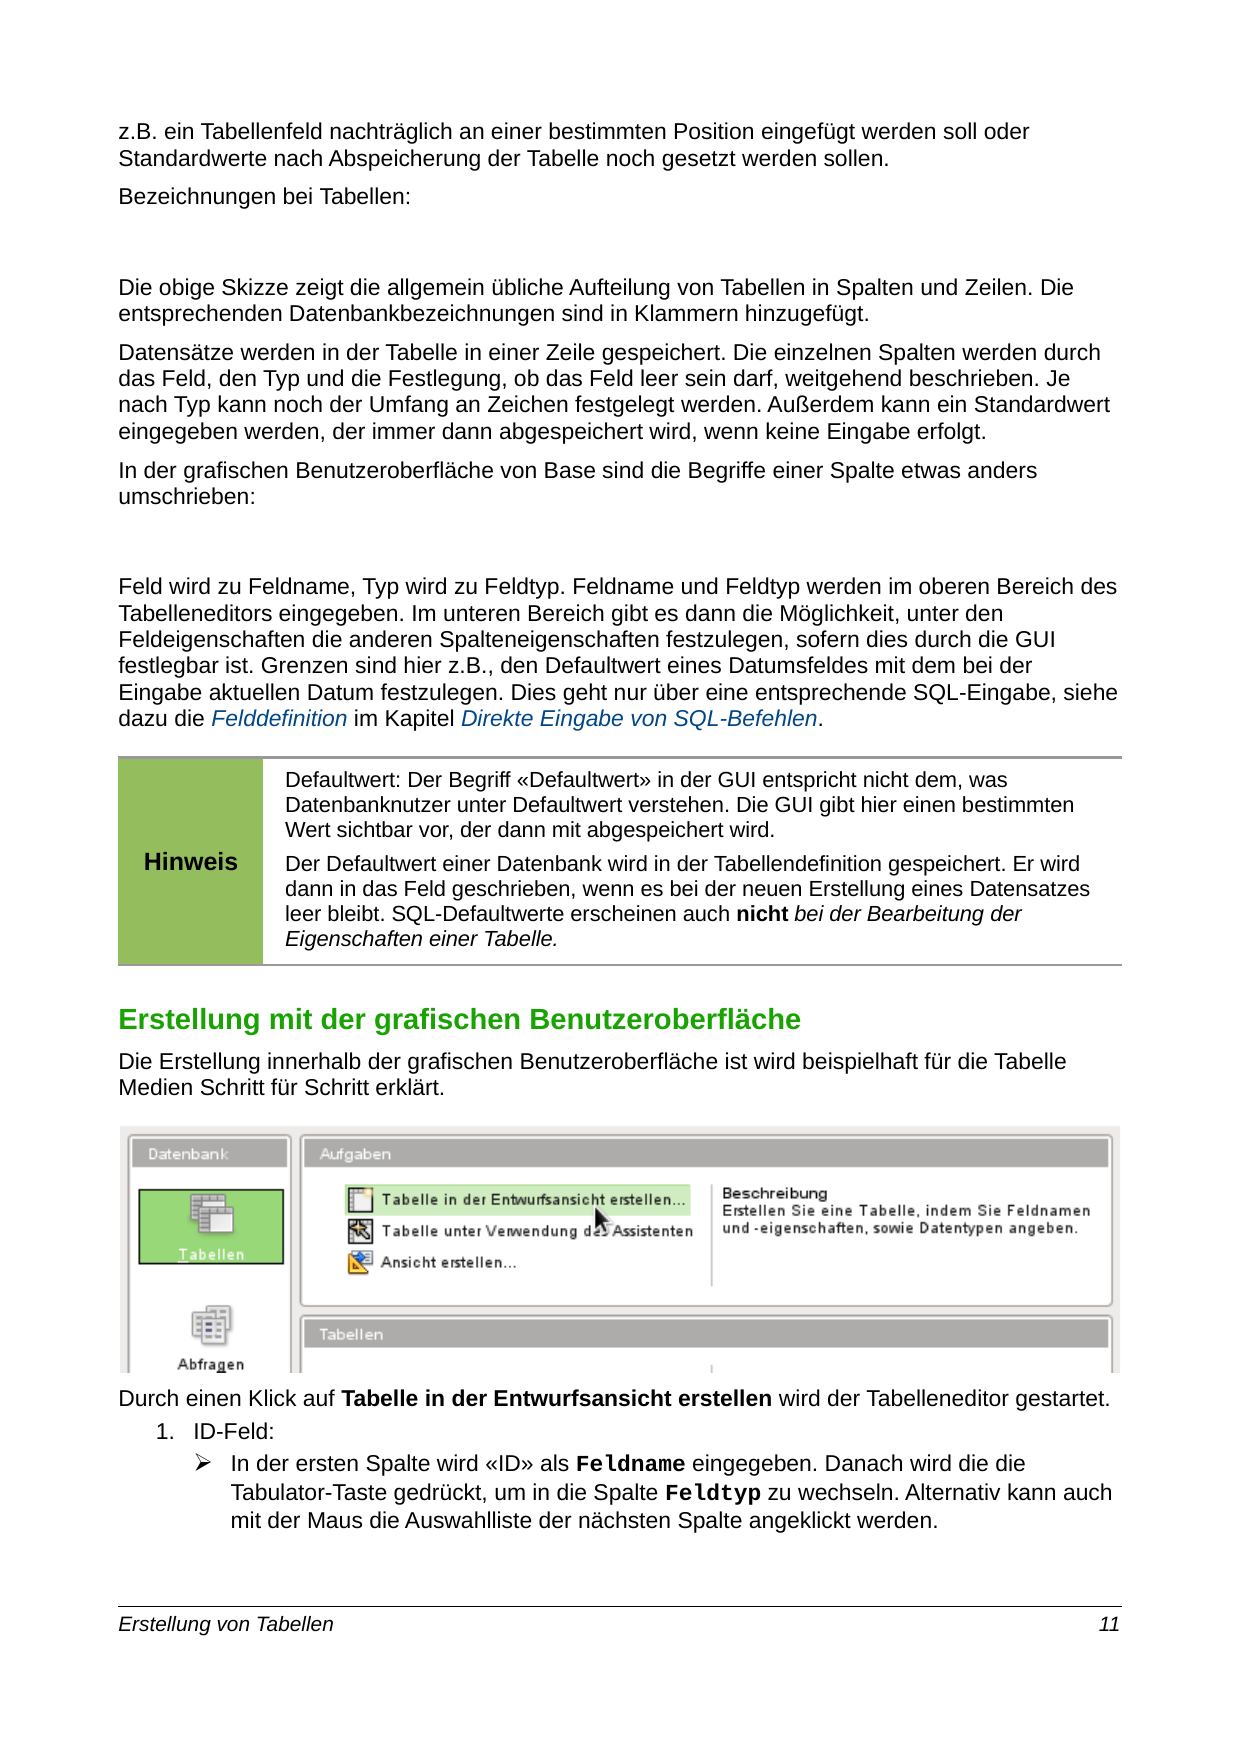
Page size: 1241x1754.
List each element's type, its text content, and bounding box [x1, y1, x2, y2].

table_header Defaultwert: Der Begriff «Defaultwert» in der GUI entspricht nicht dem, was Datenbanknutzer unter Defaultwert verstehen. Die GUI gibt hier einen bestimmten Wert sichtbar vor, der dann mit abgespeichert wird. Der Defaultwert einer Datenbank wird in der Tabellendefinition gespeichert. Er wird dann in das Feld geschrieben, wenn es bei der neuen Erstellung eines Datensatzes leer bleibt. SQL-Defaultwerte erscheinen auch nicht bei der Bearbeitung der Eigenschaften einer Tabelle. [264, 759, 1122, 964]
table_header Hinweis [118, 759, 263, 964]
text Die obige Skizze zeigt die allgemein übliche Aufteilung von Tabellen in Spalten und Zeilen. Die entsprechenden Datenbankbezeichnungen sind in Klammern hinzugefügt. [118, 273, 1122, 326]
text In der grafischen Benutzeroberfläche von Base sind die Begriffe einer Spalte etwas anders umschrieben: [118, 457, 1122, 509]
list ID-Feld: [156, 1418, 1122, 1444]
text z.B. ein Tabellenfeld nachträglich an einer bestimmten Position eingefügt werden soll oder Standardwerte nach Abspeicherung der Tabelle noch gesetzt werden sollen. [118, 118, 1122, 171]
list Durch einen Klick auf Tabelle in der Entwurfsansicht erstellen wird der Tabelleneditor gestartet. [118, 1385, 1122, 1411]
subtitle Erstellung mit der grafischen Benutzeroberfläche [118, 1002, 1122, 1036]
text Datensätze werden in der Tabelle in einer Zeile gespeichert. Die einzelnen Spalten werden durch das Feld, den Typ und die Festlegung, ob das Feld leer sein darf, weitgehend beschrieben. Je nach Typ kann noch der Umfang an Zeichen festgelegt werden. Außerdem kann ein Standardwert eingegeben werden, der immer dann abgespeichert wird, wenn keine Eingabe erfolgt. [118, 339, 1122, 444]
picture [120, 1125, 1121, 1373]
list In der ersten Spalte wird «ID» als Feldname eingegeben. Danach wird die die Tabulator-Taste gedrückt, um in die Spalte Feldtyp zu wechseln. Alternativ kann auch mit der Maus die Auswahlliste der nächsten Spalte angeklickt werden. [193, 1450, 1122, 1533]
text Feld wird zu Feldname, Typ wird zu Feldtyp. Feldname und Feldtyp werden im oberen Bereich des Tabelleneditors eingegeben. Im unteren Bereich gibt es dann die Möglichkeit, unter den Feldeigenschaften die anderen Spalteneigenschaften festzulegen, sofern dies durch die GUI festlegbar ist. Grenzen sind hier z.B., den Defaultwert eines Datumsfeldes mit dem bei der Eingabe aktuellen Datum festzulegen. Dies geht nur über eine entsprechende SQL-Eingabe, siehe dazu die Felddefinition im Kapitel Direkte Eingabe von SQL-Befehlen. [118, 573, 1122, 731]
text Die Erstellung innerhalb der grafischen Benutzeroberfläche ist wird beispielhaft für die Tabelle Medien Schritt für Schritt erklärt. [118, 1048, 1122, 1101]
text Bezeichnungen bei Tabellen: [118, 183, 1122, 210]
